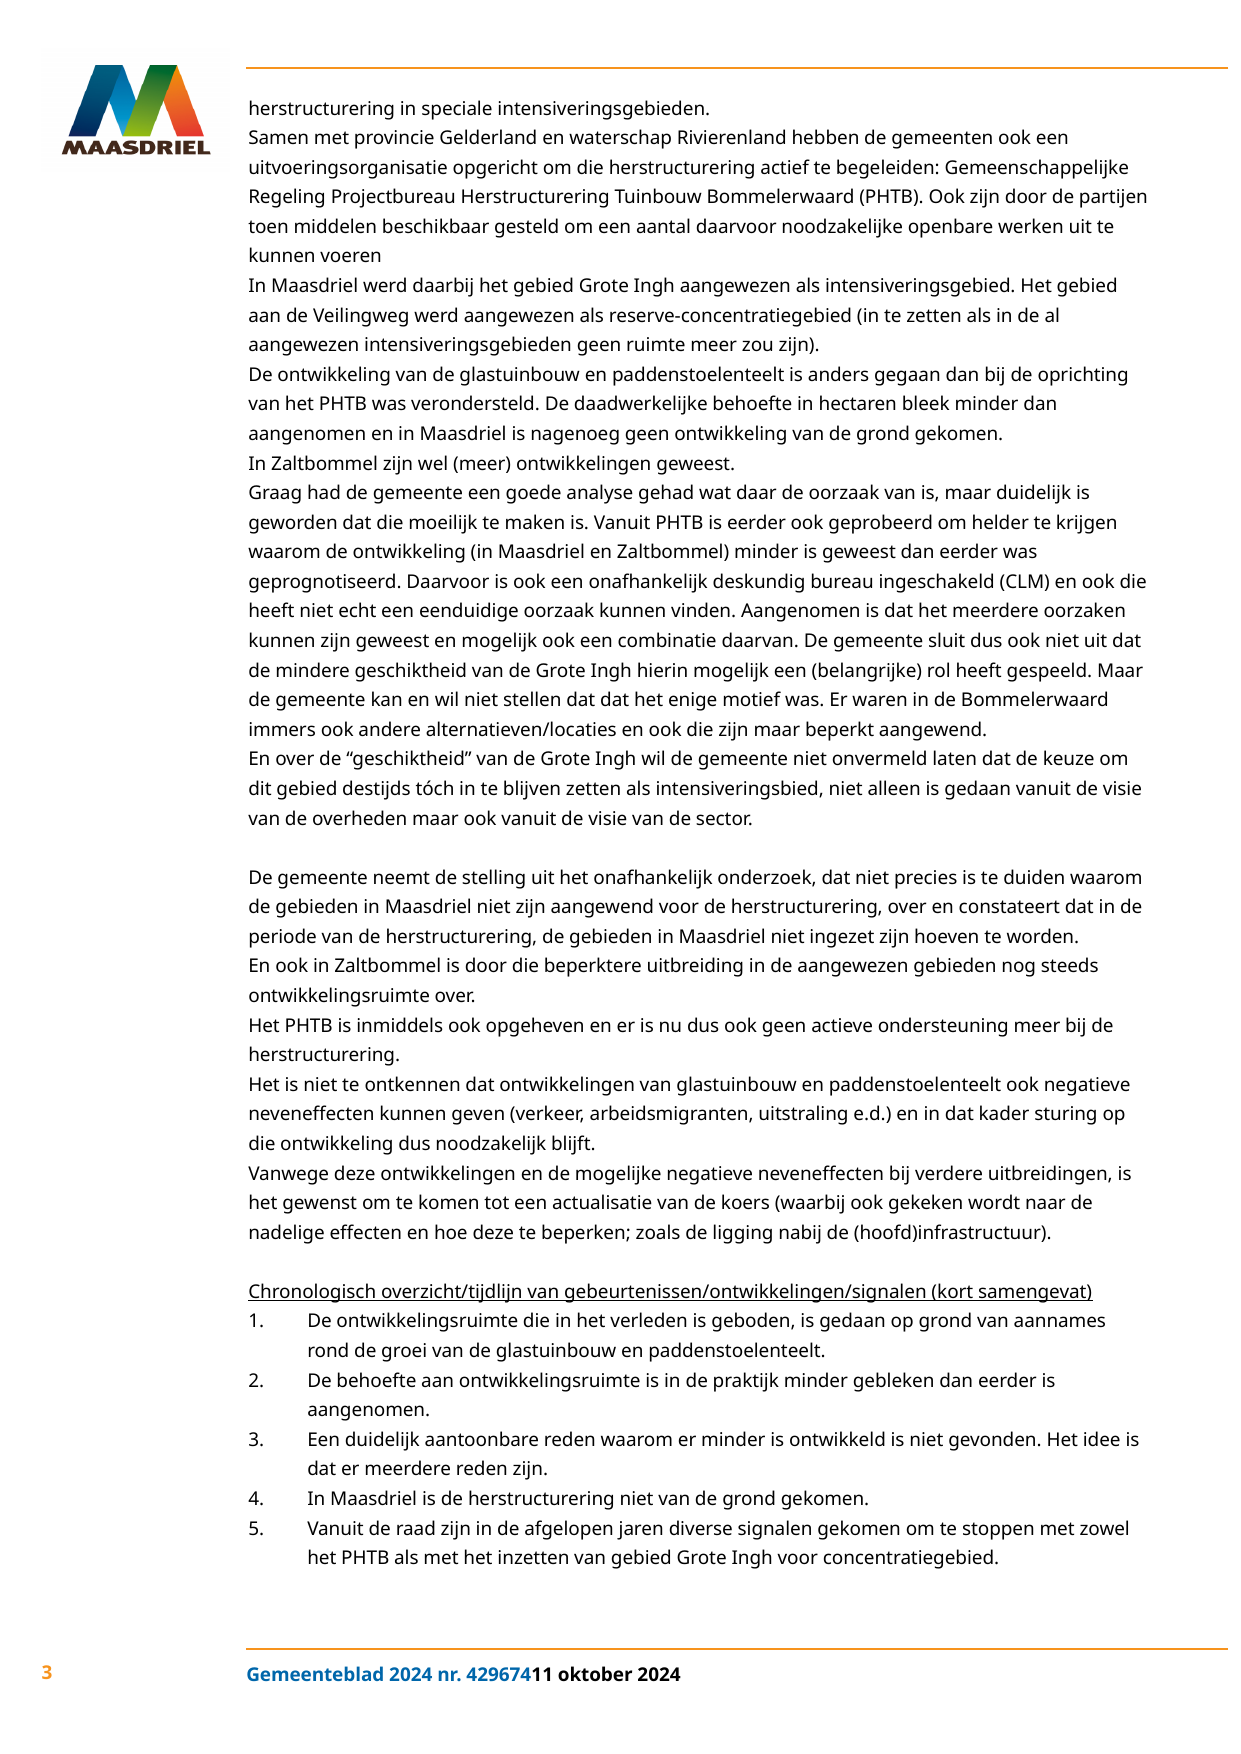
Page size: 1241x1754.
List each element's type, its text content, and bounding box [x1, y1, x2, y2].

text De ontwikkeling van de glastuinbouw en paddenstoelenteelt is anders gegaan dan bij de oprichting van het PHTB was verondersteld. De daadwerkelijke behoefte in hectaren bleek minder dan aangenomen en in Maasdriel is nagenoeg geen ontwikkeling van de grond gekomen. [248, 361, 1152, 446]
list Een duidelijk aantoonbare reden waarom er minder is ontwikkeld is niet gevonden. Het idee is dat er meerdere reden zijn. [248, 1426, 1152, 1481]
text Het is niet te ontkennen dat ontwikkelingen van glastuinbouw en paddenstoelenteelt ook negatieve neveneffecten kunnen geven (verkeer, arbeidsmigranten, uitstraling e.d.) en in dat kader sturing op die ontwikkeling dus noodzakelijk blijft. [248, 1071, 1152, 1156]
text In Zaltbommel zijn wel (meer) ontwikkelingen geweest. [248, 450, 1152, 476]
text In Maasdriel werd daarbij het gebied Grote Ingh aangewezen als intensiveringsgebied. Het gebied aan de Veilingweg werd aangewezen als reserve-concentratiegebied (in te zetten als in de al aangewezen intensiveringsgebieden geen ruimte meer zou zijn). [248, 272, 1152, 357]
list Vanuit de raad zijn in de afgelopen jaren diverse signalen gekomen om te stoppen met zowel het PHTB als met het inzetten van gebied Grote Ingh voor concentratiegebied. [248, 1515, 1152, 1570]
list In Maasdriel is de herstructurering niet van de grond gekomen. [248, 1485, 1152, 1511]
text Het PHTB is inmiddels ook opgeheven en er is nu dus ook geen actieve ondersteuning meer bij de herstructurering. [248, 1012, 1152, 1067]
list De behoefte aan ontwikkelingsruimte is in de praktijk minder gebleken dan eerder is aangenomen. [248, 1367, 1152, 1422]
text De gemeente neemt de stelling uit het onafhankelijk onderzoek, dat niet precies is te duiden waarom de gebieden in Maasdriel niet zijn aangewend voor de herstructurering, over en constateert dat in de periode van de herstructurering, de gebieden in Maasdriel niet ingezet zijn hoeven te worden. [248, 864, 1152, 949]
text Vanwege deze ontwikkelingen en de mogelijke negatieve neveneffecten bij verdere uitbreidingen, is het gewenst om te komen tot een actualisatie van de koers (waarbij ook gekeken wordt naar de nadelige effecten en hoe deze te beperken; zoals de ligging nabij de (hoofd)infrastructuur). [248, 1160, 1152, 1245]
text Chronologisch overzicht/tijdlijn van gebeurtenissen/ontwikkelingen/signalen (kort samengevat) [248, 1278, 1152, 1304]
text En over de “geschiktheid” van de Grote Ingh wil de gemeente niet onvermeld laten dat de keuze om dit gebied destijds tóch in te blijven zetten als intensiveringsbied, niet alleen is gedaan vanuit de visie van de overheden maar ook vanuit de visie van de sector. [248, 746, 1152, 831]
text En ook in Zaltbommel is door die beperktere uitbreiding in de aangewezen gebieden nog steeds ontwikkelingsruimte over. [248, 953, 1152, 1008]
picture [41, 47, 231, 172]
text Graag had de gemeente een goede analyse gehad wat daar de oorzaak van is, maar duidelijk is geworden dat die moeilijk te maken is. Vanuit PHTB is eerder ook geprobeerd om helder te krijgen waarom de ontwikkeling (in Maasdriel en Zaltbommel) minder is geweest dan eerder was geprognotiseerd. Daarvoor is ook een onafhankelijk deskundig bureau ingeschakeld (CLM) en ook die heeft niet echt een eenduidige oorzaak kunnen vinden. Aangenomen is dat het meerdere oorzaken kunnen zijn geweest en mogelijk ook een combinatie daarvan. De gemeente sluit dus ook niet uit dat de mindere geschiktheid van de Grote Ingh hierin mogelijk een (belangrijke) rol heeft gespeeld. Maar de gemeente kan en wil niet stellen dat dat het enige motief was. Er waren in de Bommelerwaard immers ook andere alternatieven/locaties en ook die zijn maar beperkt aangewend. [248, 479, 1152, 742]
list De ontwikkelingsruimte die in het verleden is geboden, is gedaan op grond van aannames rond de groei van de glastuinbouw en paddenstoelenteelt. [248, 1308, 1152, 1363]
text herstructurering in speciale intensiveringsgebieden. [248, 95, 1152, 121]
text Samen met provincie Gelderland en waterschap Rivierenland hebben de gemeenten ook een uitvoeringsorganisatie opgericht om die herstructurering actief te begeleiden: Gemeenschappelijke Regeling Projectbureau Herstructurering Tuinbouw Bommelerwaard (PHTB). Ook zijn door de partijen toen middelen beschikbaar gesteld om een aantal daarvoor noodzakelijke openbare werken uit te kunnen voeren [248, 124, 1152, 268]
